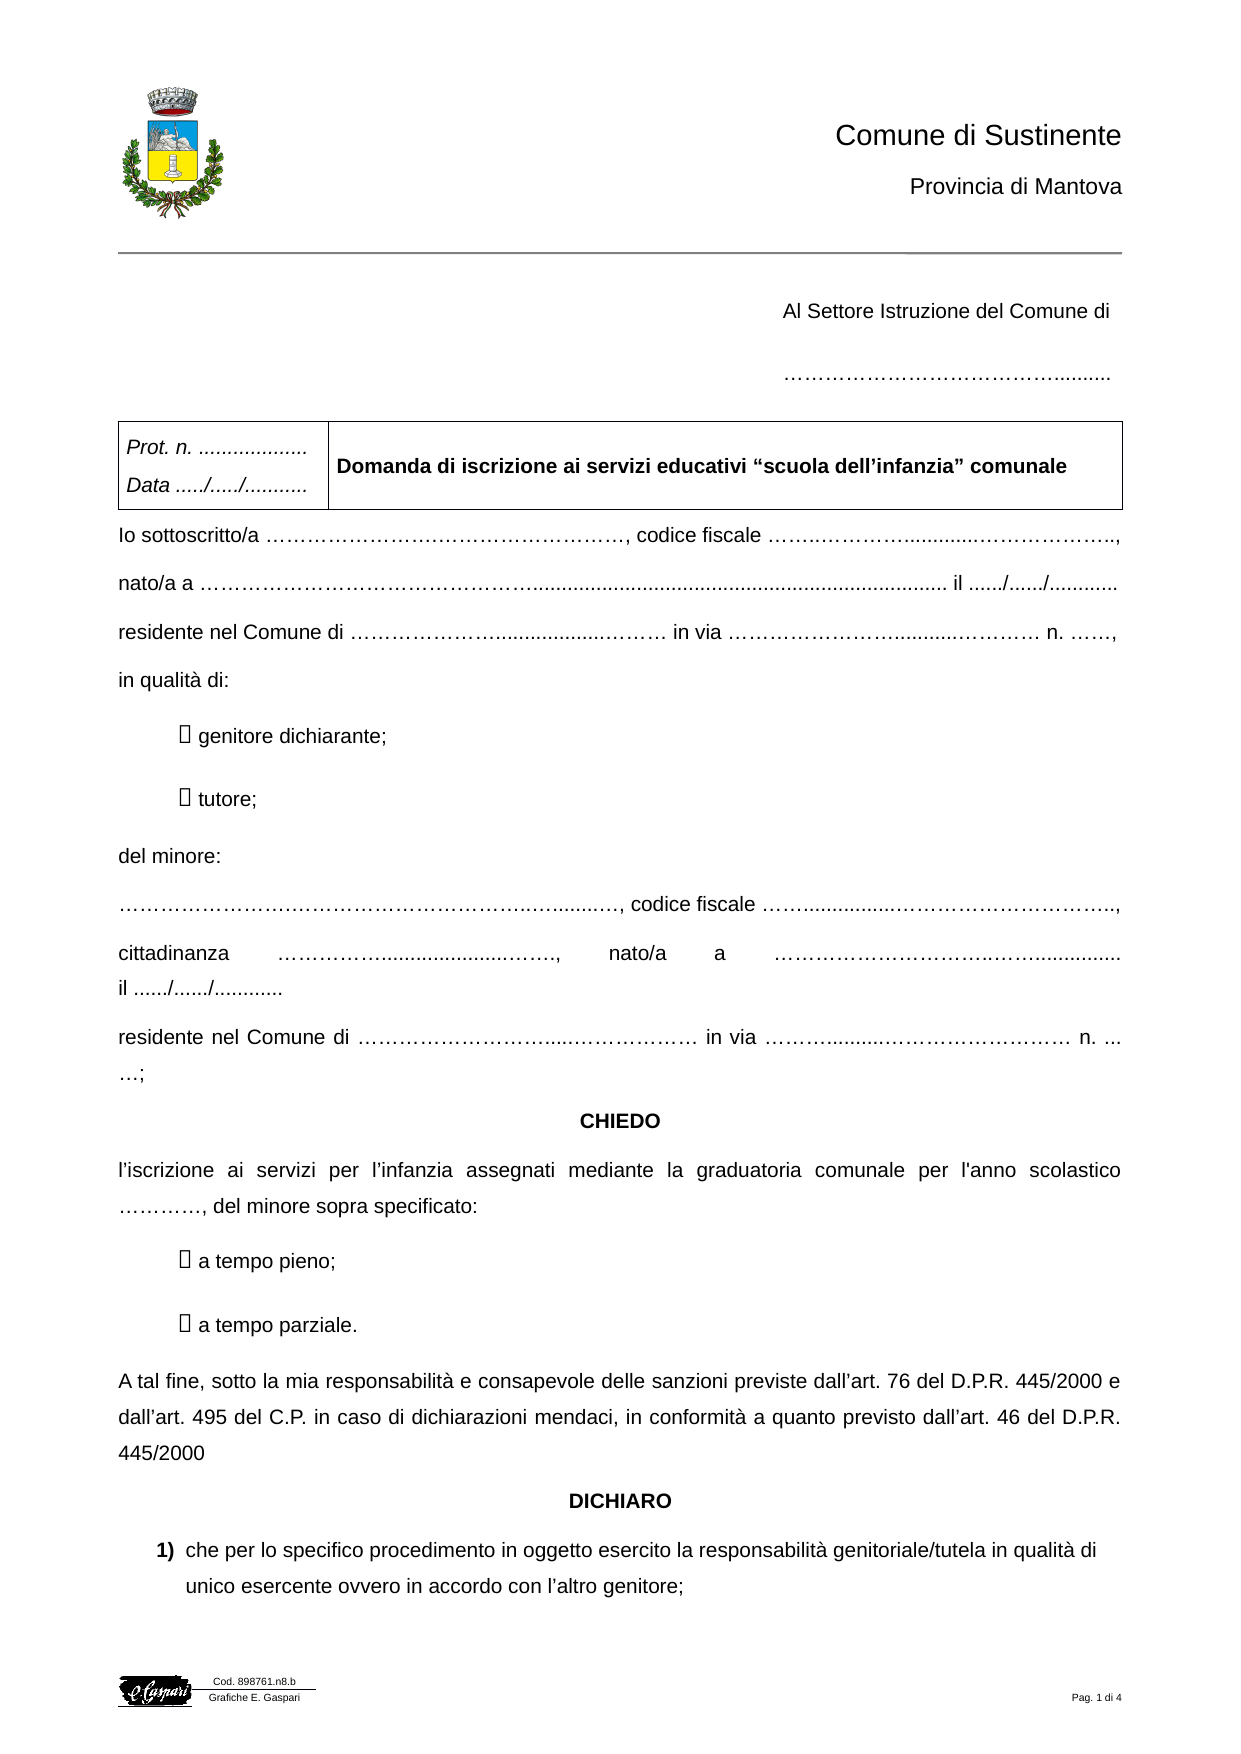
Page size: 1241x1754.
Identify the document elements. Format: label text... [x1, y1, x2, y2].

list che per lo specifico procedimento in oggetto esercito la responsabilità genitoriale/tutela in qualità di unico esercente ovvero in accordo con l’altro genitore; [156, 1538, 1122, 1598]
text CHIEDO [118, 1109, 1122, 1133]
text DICHIARO [118, 1489, 1122, 1513]
text Io sottoscritto/a …………………….………………………, codice fiscale ……..………….............……………….., [118, 523, 1122, 547]
text …………………….……………………………..…........…, codice fiscale ……................………………………….., [118, 892, 1122, 916]
table_header Prot. n. ................... Data ...../...../........... [119, 422, 328, 509]
text nato/a a …………………………………………........................................................................ il ....../....../............ [118, 571, 1122, 595]
text  a tempo pieno; [177, 1242, 1122, 1276]
table_header Domanda di iscrizione ai servizi educativi “scuola dell’infanzia” comunale [329, 422, 1122, 509]
text residente nel Comune di …………………...................……… in via ……………………...........………… n. ……, [118, 619, 1122, 643]
text in qualità di: [118, 668, 1122, 692]
text residente nel Comune di ……………………….....……………… in via ………..........……………………… n. ...…; [118, 1025, 1122, 1084]
text  tutore; [177, 780, 1122, 814]
text ………………………………….......... [118, 360, 1122, 384]
text cittadinanza ……………......................……., nato/a a …………………………..……............... il ....../....../............ [118, 940, 1122, 1000]
text Provincia di Mantova [224, 173, 1122, 200]
picture [118, 1674, 192, 1706]
text Nell'elenco degli allegati [242, 260, 602, 283]
text  a tempo parziale. [177, 1305, 1122, 1339]
text Comune di Sustinente [224, 118, 1122, 152]
text del minore: [118, 843, 1122, 867]
text Al Settore Istruzione del Comune di [118, 299, 1122, 323]
text A tal fine, sotto la mia responsabilità e consapevole delle sanzioni previste dall’art. 76 del D.P.R. 445/2000 e dall’art. 495 del C.P. in caso di dichiarazioni mendaci, in conformità a quanto previsto dall’art. 46 del D.P.R. 445/2000 [118, 1369, 1122, 1465]
picture [122, 87, 224, 219]
text l’iscrizione ai servizi per l’infanzia assegnati mediante la graduatoria comunale per l'anno scolastico …………, del minore sopra specificato: [118, 1157, 1122, 1217]
text  genitore dichiarante; [177, 716, 1122, 750]
